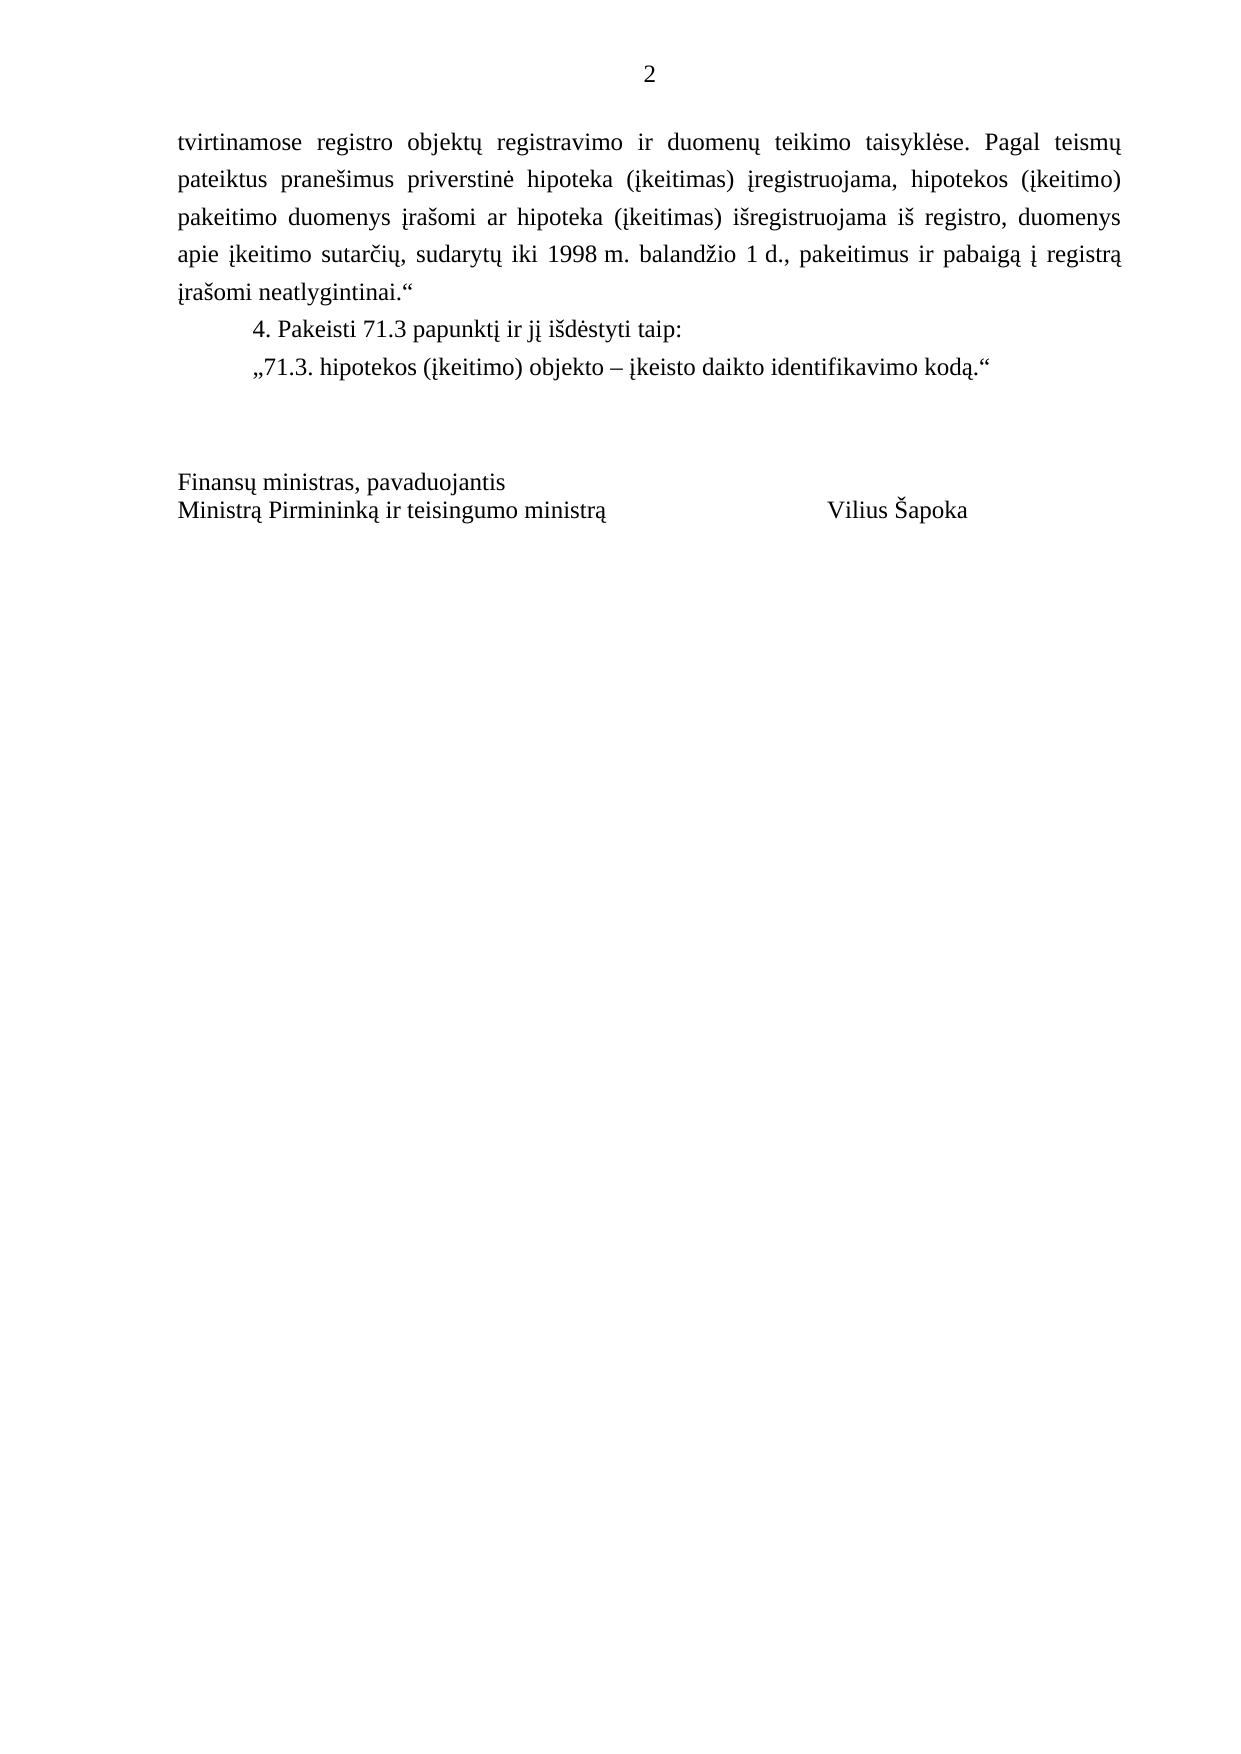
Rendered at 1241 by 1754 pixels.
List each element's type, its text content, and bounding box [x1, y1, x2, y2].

text Finansų ministras, pavaduojantis [177, 467, 1122, 496]
text Ministrą Pirmininką ir teisingumo ministrą Vilius Šapoka [177, 496, 1122, 524]
text tvirtinamose registro objektų registravimo ir duomenų teikimo taisyklėse. Pagal teismų pateiktus pranešimus priverstinė hipoteka (įkeitimas) įregistruojama, hipotekos (įkeitimo) pakeitimo duomenys įrašomi ar hipoteka (įkeitimas) išregistruojama iš registro, duomenys apie įkeitimo sutarčių, sudarytų iki 1998 m. balandžio 1 d., pakeitimus ir pabaigą į registrą įrašomi neatlygintinai.“ [177, 118, 1122, 306]
text „71.3. hipotekos (įkeitimo) objekto – įkeisto daikto identifikavimo kodą.“ [177, 343, 1122, 381]
text 4. Pakeisti 71.3 papunktį ir jį išdėstyti taip: [177, 306, 1122, 343]
